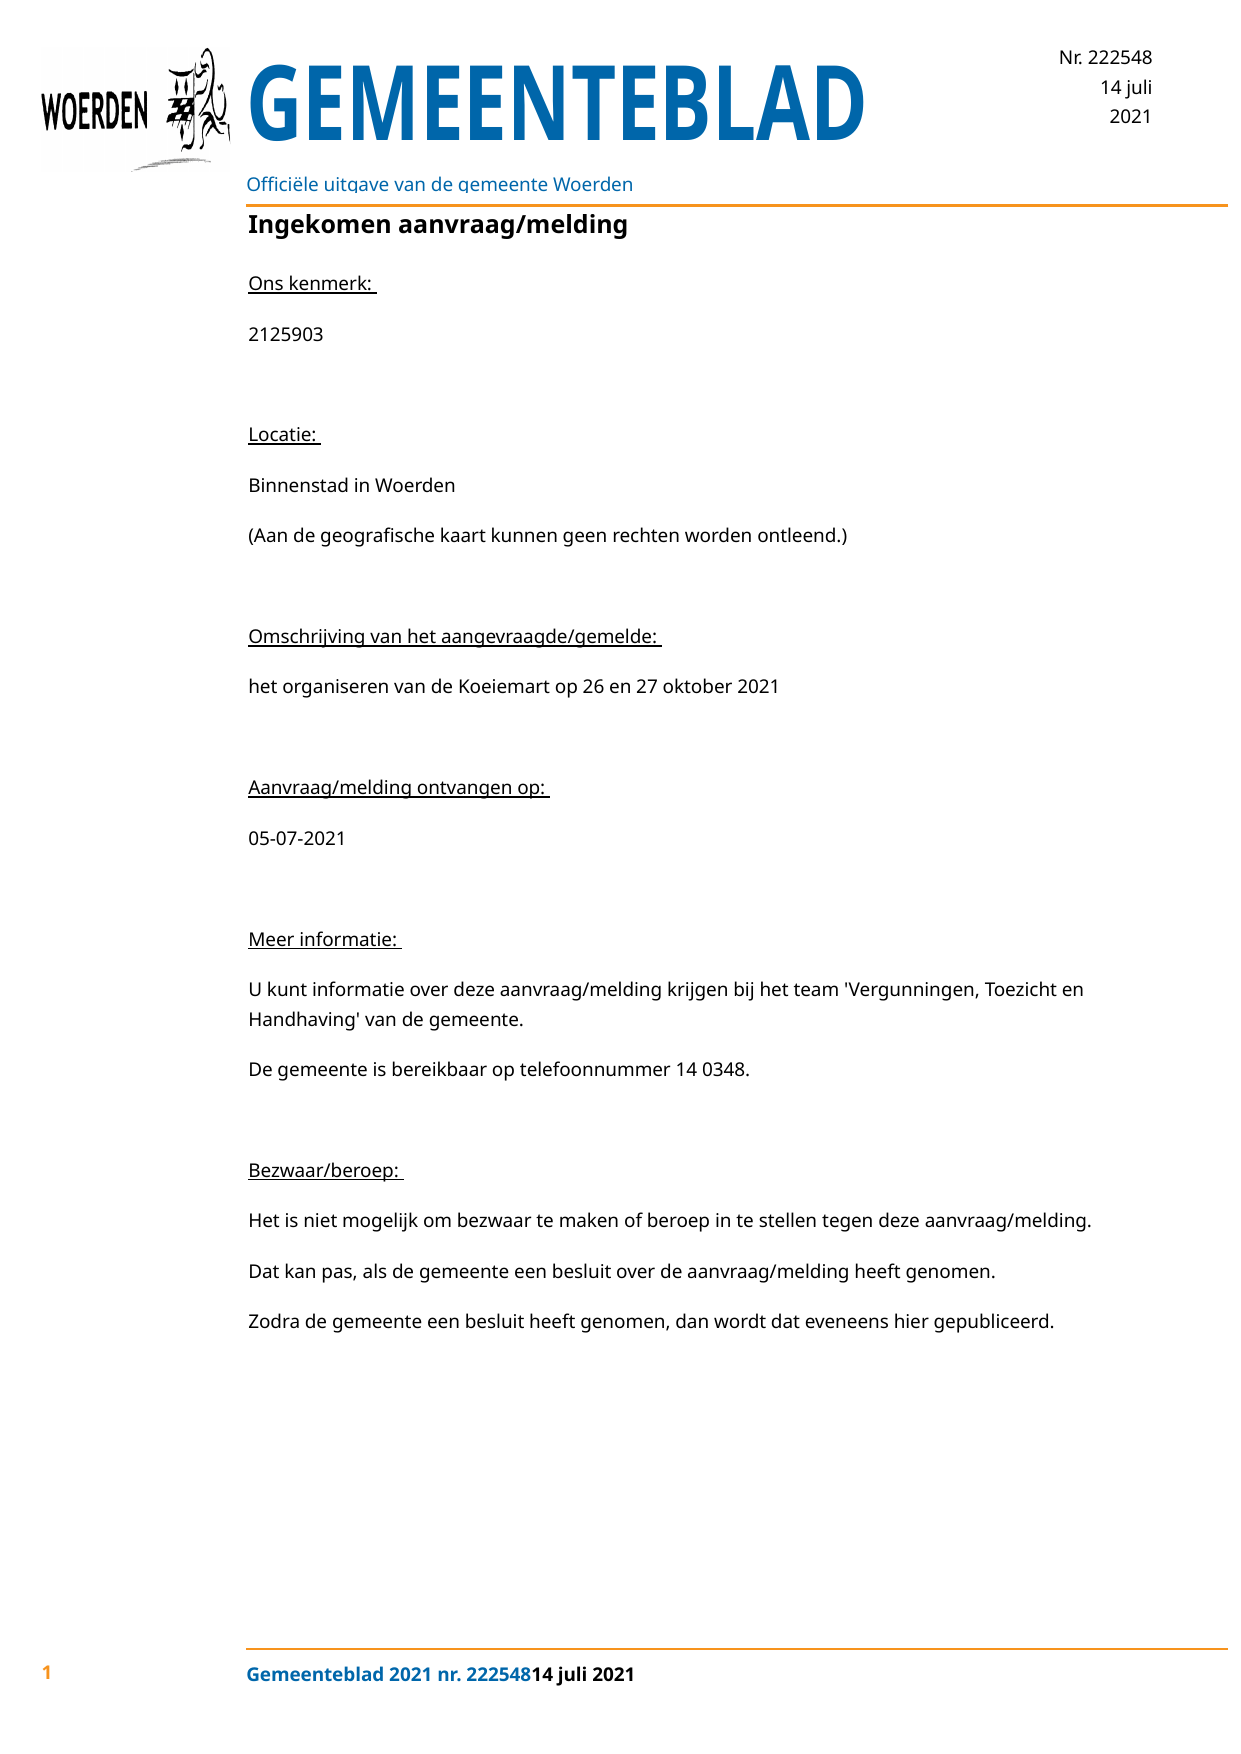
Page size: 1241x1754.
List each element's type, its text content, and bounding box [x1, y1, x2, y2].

text Zodra de gemeente een besluit heeft genomen, dan wordt dat eveneens hier gepubliceerd. [248, 1308, 1152, 1334]
text Dat kan pas, als de gemeente een besluit over de aanvraag/melding heeft genomen. [248, 1258, 1152, 1283]
text De gemeente is bereikbaar op telefoonnummer 14 0348. [248, 1056, 1152, 1082]
text Omschrijving van het aangevraagde/gemelde: [248, 623, 1152, 649]
text Bezwaar/beroep: [248, 1157, 1152, 1183]
picture [41, 47, 231, 172]
text Aanvraag/melding ontvangen op: [248, 774, 1152, 800]
text Ons kenmerk: [248, 270, 1152, 296]
text Meer informatie: [248, 926, 1152, 951]
text (Aan de geografische kaart kunnen geen rechten worden ontleend.) [248, 522, 1152, 548]
text 05-07-2021 [248, 825, 1152, 851]
text Binnenstad in Woerden [248, 472, 1152, 498]
text U kunt informatie over deze aanvraag/melding krijgen bij het team 'Vergunningen, Toezicht en Handhaving' van de gemeente. [248, 976, 1152, 1031]
text Locatie: [248, 422, 1152, 447]
text het organiseren van de Koeiemart op 26 en 27 oktober 2021 [248, 674, 1152, 699]
text Ingekomen aanvraag/melding [248, 207, 1152, 241]
text Het is niet mogelijk om bezwaar te maken of beroep in te stellen tegen deze aanvraag/melding. [248, 1207, 1152, 1233]
text 2125903 [248, 321, 1152, 346]
